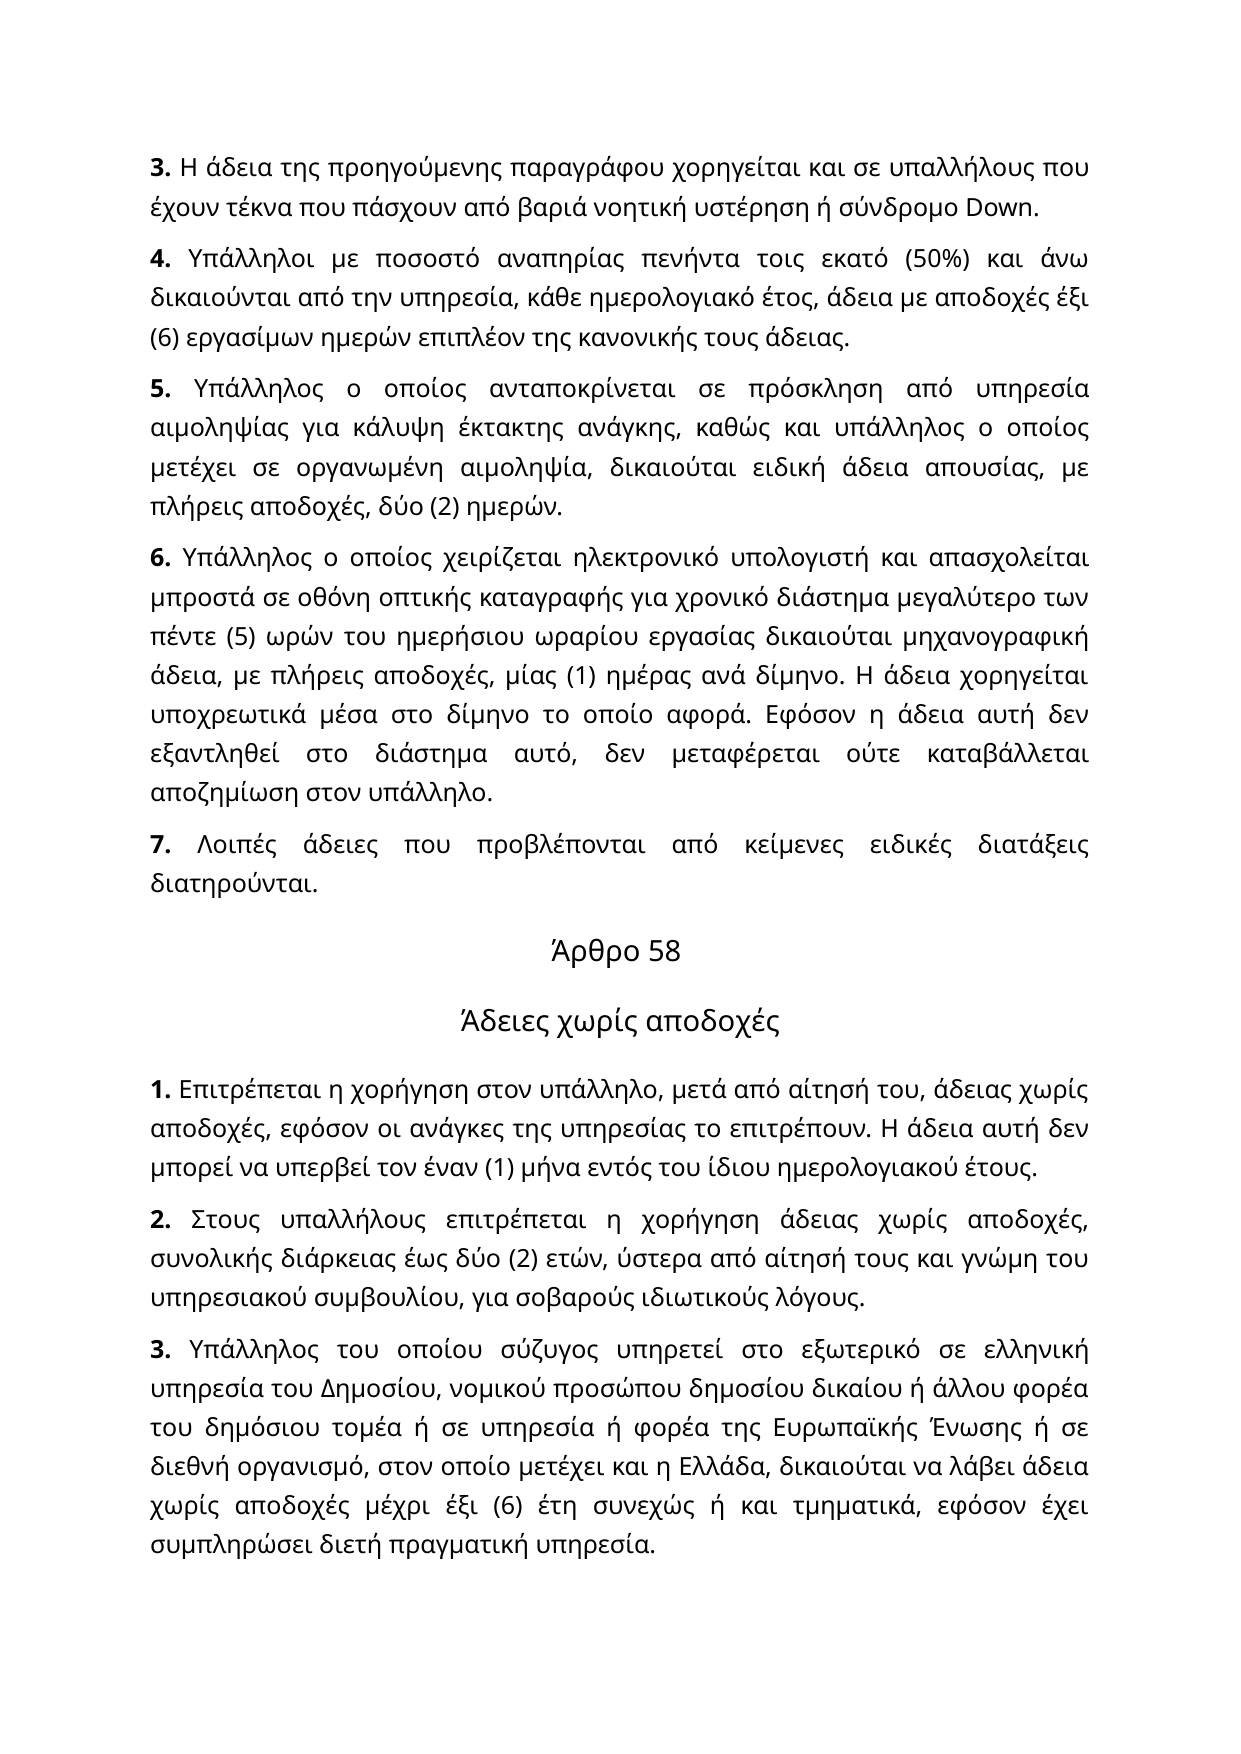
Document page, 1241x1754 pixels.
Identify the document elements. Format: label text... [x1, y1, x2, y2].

text 2. Στους υπαλλήλους επιτρέπεται η χορήγηση άδειας χωρίς αποδοχές, συνολικής διάρκειας έως δύο (2) ετών, ύστερα από αίτησή τους και γνώμη του υπηρεσιακού συμβουλίου, για σοβαρούς ιδιωτικούς λόγους. [150, 1201, 1090, 1314]
text 1. Επιτρέπεται η χορήγηση στον υπάλληλο, μετά από αίτησή του, άδειας χωρίς αποδοχές, εφόσον οι ανάγκες της υπηρεσίας το επιτρέπουν. Η άδεια αυτή δεν μπορεί να υπερβεί τον έναν (1) μήνα εντός του ίδιου ημερολογιακού έτους. [150, 1071, 1090, 1184]
subtitle Άρθρο 58 [150, 930, 1090, 970]
text 5. Υπάλληλος ο οποίος ανταποκρίνεται σε πρόσκληση από υπηρεσία αιμοληψίας για κάλυψη έκτακτης ανάγκης, καθώς και υπάλληλος ο οποίος μετέχει σε οργανωμένη αιμοληψία, δικαιούται ειδική άδεια απουσίας, με πλήρεις αποδοχές, δύο (2) ημερών. [150, 371, 1090, 522]
text 6. Υπάλληλος ο οποίος χειρίζεται ηλεκτρονικό υπολογιστή και απασχολείται μπροστά σε οθόνη οπτικής καταγραφής για χρονικό διάστημα μεγαλύτερο των πέντε (5) ωρών του ημερήσιου ωραρίου εργασίας δικαιούται μηχανογραφική άδεια, με πλήρεις αποδοχές, μίας (1) ημέρας ανά δίμηνο. Η άδεια χορηγείται υποχρεωτικά μέσα στο δίμηνο το οποίο αφορά. Εφόσον η άδεια αυτή δεν εξαντληθεί στο διάστημα αυτό, δεν μεταφέρεται ούτε καταβάλλεται αποζημίωση στον υπάλληλο. [150, 540, 1090, 809]
subtitle Άδειες χωρίς αποδοχές [150, 1001, 1090, 1040]
text 3. Η άδεια της προηγούμενης παραγράφου χορηγείται και σε υπαλλήλους που έχουν τέκνα που πάσχουν από βαριά νοητική υστέρηση ή σύνδρομο Down. [150, 150, 1090, 223]
text 3. Υπάλληλος του οποίου σύζυγος υπηρετεί στο εξωτερικό σε ελληνική υπηρεσία του Δημοσίου, νομικού προσώπου δημοσίου δικαίου ή άλλου φορέα του δημόσιου τομέα ή σε υπηρεσία ή φορέα της Ευρωπαϊκής Ένωσης ή σε διεθνή οργανισμό, στον οποίο μετέχει και η Ελλάδα, δικαιούται να λάβει άδεια χωρίς αποδοχές μέχρι έξι (6) έτη συνεχώς ή και τμηματικά, εφόσον έχει συμπληρώσει διετή πραγματική υπηρεσία. [150, 1331, 1090, 1561]
text 4. Υπάλληλοι με ποσοστό αναπηρίας πενήντα τοις εκατό (50%) και άνω δικαιούνται από την υπηρεσία, κάθε ημερολογιακό έτος, άδεια με αποδοχές έξι (6) εργασίμων ημερών επιπλέον της κανονικής τους άδειας. [150, 241, 1090, 353]
text 7. Λοιπές άδειες που προβλέπονται από κείμενες ειδικές διατάξεις διατηρούνται. [150, 827, 1090, 900]
